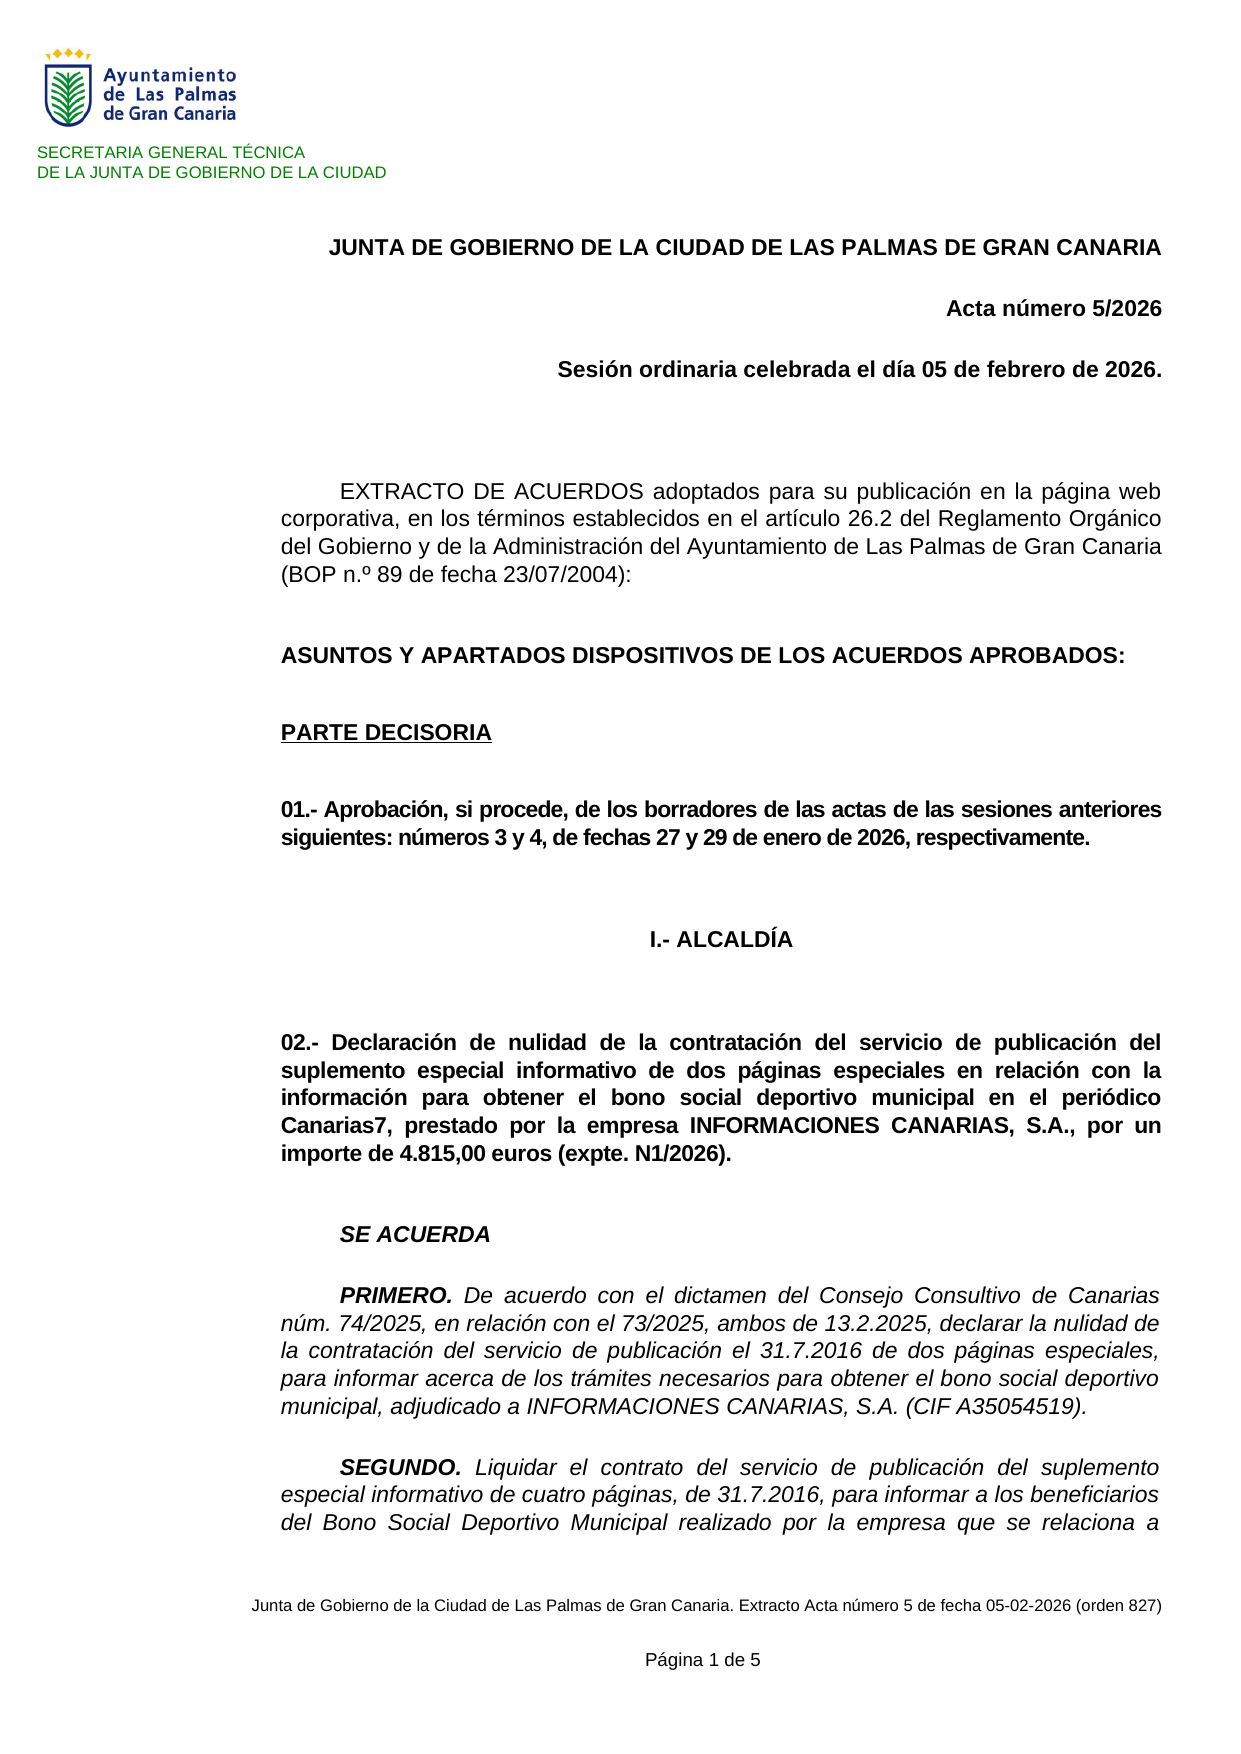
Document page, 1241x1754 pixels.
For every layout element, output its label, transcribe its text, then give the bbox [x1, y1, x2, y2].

text JUNTA DE GOBIERNO DE LA CIUDAD DE LAS PALMAS DE GRAN CANARIA [281, 234, 1162, 260]
text Sesión ordinaria celebrada el día 05 de febrero de 2026. [281, 356, 1162, 382]
text Acta número 5/2026 [281, 295, 1162, 321]
text 01.- Aprobación, si procede, de los borradores de las actas de las sesiones anteriores siguientes: números 3 y 4, de fechas 27 y 29 de enero de 2026, respectivamente. [281, 796, 1162, 850]
text I.- ALCALDÍA [281, 926, 1162, 953]
text 02.- Declaración de nulidad de la contratación del servicio de publicación del suplemento especial informativo de dos páginas especiales en relación con la información para obtener el bono social deportivo municipal en el periódico Canarias7, prestado por la empresa INFORMACIONES CANARIAS, S.A., por un importe de 4.815,00 euros (expte. N1/2026). [281, 1029, 1162, 1166]
text SEGUNDO. Liquidar el contrato del servicio de publicación del suplemento especial informativo de cuatro páginas, de 31.7.2016, para informar a los beneficiarios del Bono Social Deportivo Municipal realizado por la empresa que se relaciona a [281, 1453, 1162, 1535]
text ASUNTOS Y APARTADOS DISPOSITIVOS DE LOS ACUERDOS APROBADOS: [281, 642, 1162, 669]
picture [36, 35, 244, 132]
text PARTE DECISORIA [281, 719, 1162, 746]
text EXTRACTO DE ACUERDOS adoptados para su publicación en la página web corporativa, en los términos establecidos en el artículo 26.2 del Reglamento Orgánico del Gobierno y de la Administración del Ayuntamiento de Las Palmas de Gran Canaria (BOP n.º 89 de fecha 23/07/2004): [281, 478, 1162, 587]
text PRIMERO. De acuerdo con el dictamen del Consejo Consultivo de Canarias núm. 74/2025, en relación con el 73/2025, ambos de 13.2.2025, declarar la nulidad de la contratación del servicio de publicación el 31.7.2016 de dos páginas especiales, para informar acerca de los trámites necesarios para obtener el bono social deportivo municipal, adjudicado a INFORMACIONES CANARIAS, S.A. (CIF A35054519). [281, 1282, 1162, 1419]
text SE ACUERDA [281, 1221, 1162, 1248]
